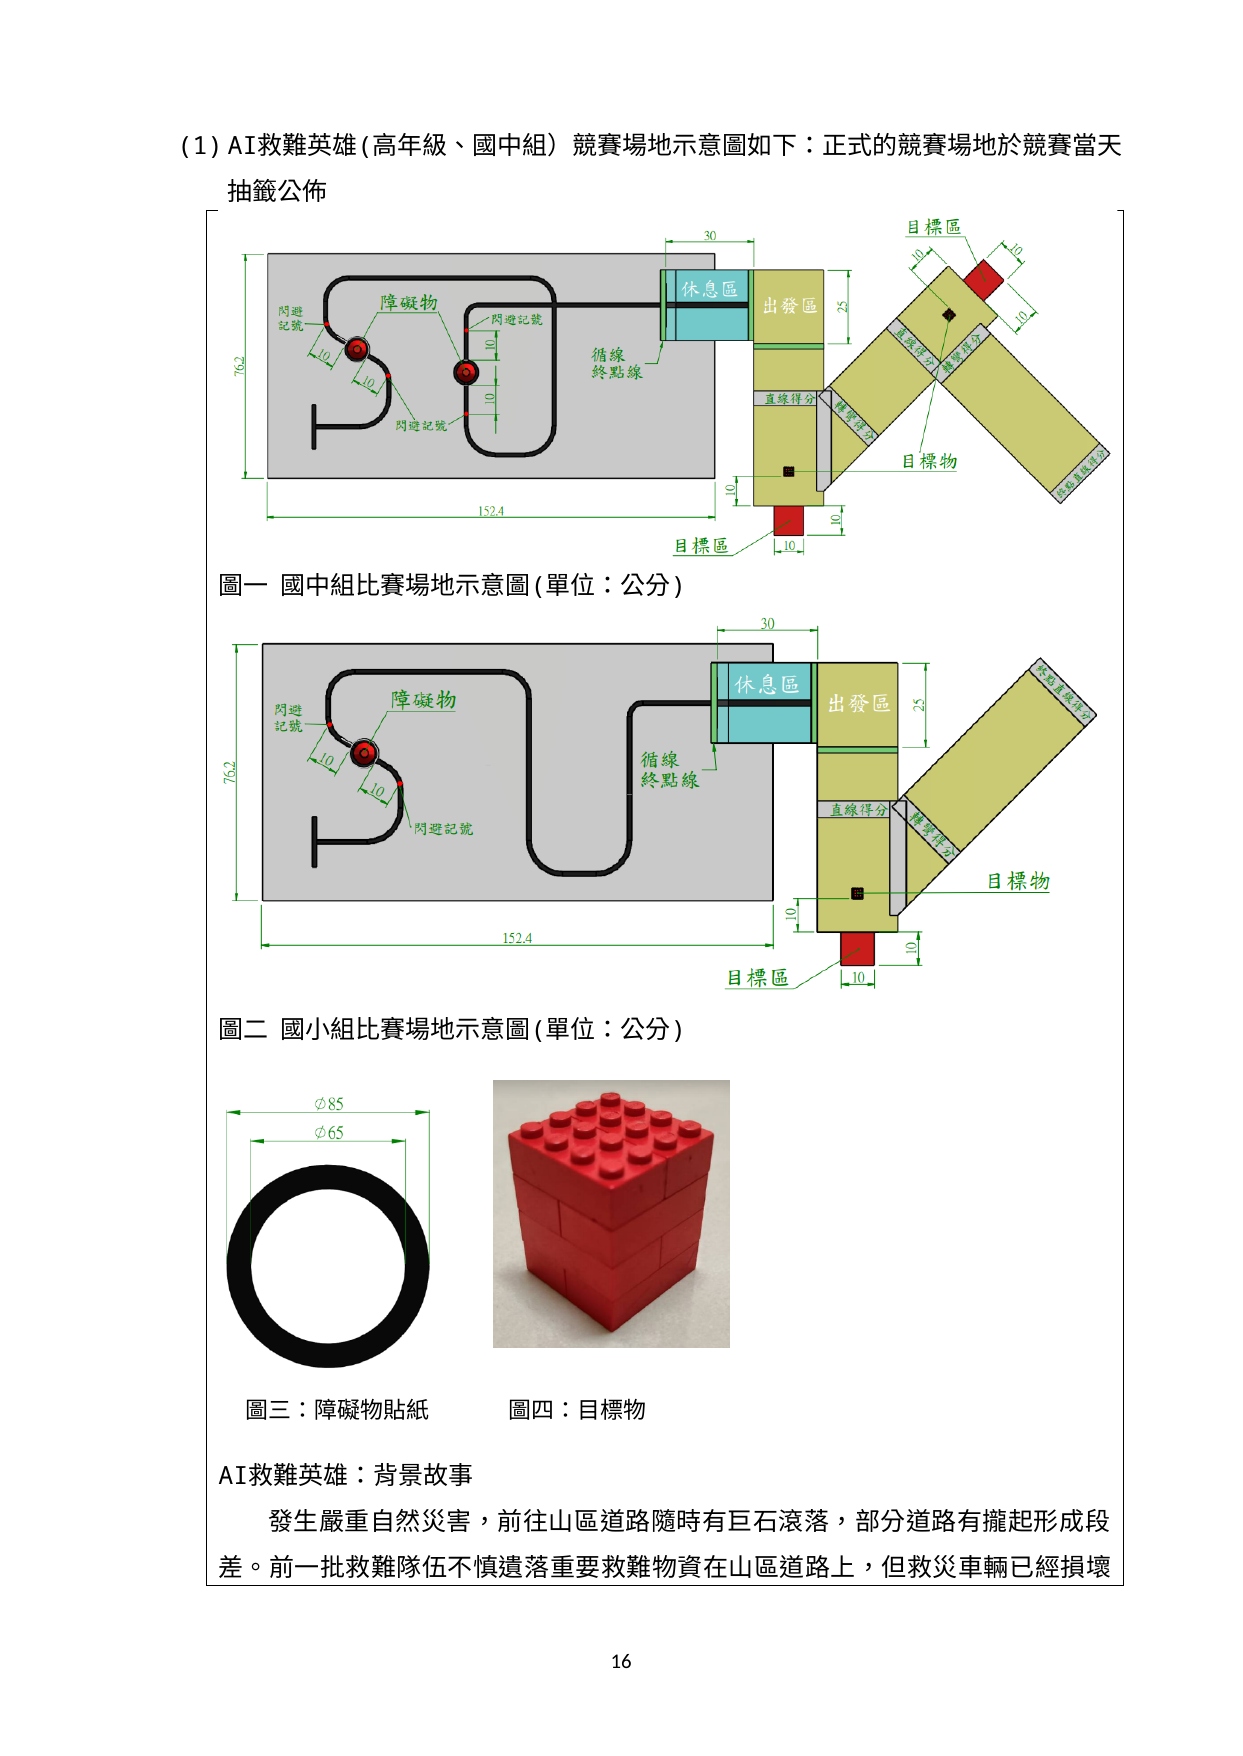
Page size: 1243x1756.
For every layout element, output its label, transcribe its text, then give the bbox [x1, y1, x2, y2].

list AI救難英雄(高年級、國中組）競賽場地示意圖如下：正式的競賽場地於競賽當天 抽籤公佈 [177, 118, 1124, 210]
picture [218, 210, 1118, 566]
picture [218, 612, 1106, 1000]
picture [493, 1080, 730, 1348]
picture [218, 1089, 443, 1374]
table_header 圖一 國中組比賽場地示意圖(單位：公分) 圖二 國小組比賽場地示意圖(單位：公分) AI救難英雄：背景故事 發生嚴重自然災害，前往山區道路隨時有巨石滾落，部分道路有攏起形成段差。前一批救難隊伍不慎遺落重要救難物資在山區道路上，但救災車輛已經損壞無法行駛。救災指揮中心評估災情嚴重，暫時不適合派遣人力前往協助。 現在，需要各位出動AI無人救災車輛，沿著道路前往山區，遇到落石要進行閃避，注意行車安全。遇到攏起的道路時，要克服困難，繼續前進，同時尋找散落在某處的重要救難物資。想辦法將救難物資運送到避難所，協助災民度過難關。 機器人規定： 只能使用一臺主機。 寬度、長度均需小於25公分，高度、重量不限。 可以使用陀螺儀。 場地說明： 場地分成第一段的循線避障區，和第二段的木板迷宮區(如圖一：國中組、圖二：國小高年級組)。 第一段的循線避障區： 場地寬度約76.2公分，長度約152.4公分，材質為相片紙輸出上霧膜或PP消光帆布。場地底色為白色，軌跡線路顏色為黑色，路線於現場公佈。 循線軌跡為線寬約1.3公分的連續軌跡。國小高年級組的無交叉路口。國中組的循線軌跡有1個交叉路口，可能有虛線、斷路、交叉路或T字路線，實際場地以當天公佈為標準。 障礙物：循線軌跡上會放置保特瓶做為障礙物，高度約23公分，直徑約6.5公分，總重量約100±10公克（瓶內會填充清水）。國小組會設置一個障礙物，國中組會設置二個障礙物。 障礙物放置位置於當天公佈，會黏貼一張外徑8.5公分、內徑6.5公分的黑色圓環，作為障礙物放置基準，如圖三。 避障動作開始及結束記號：從障礙物放置基準的黑色圓環邊線沿循線軌跡向前、向後10公分處會各有避障動作開始記號及結束記號，記號為一直徑0.9公分的紅色圓形，供避障動作軌跡判定用。 第二段的木板迷宮區： 木板迷宮區軌道約1.8公分厚，約23公分寬之合板，直線軌道長度在30公分~100公分之間，各段長度不同，彎道採左右45°,90°,135°角度組成，可能左轉或右轉，各段直線及彎道連接部份以約5公分寬之膠帶黏貼。 國小組木板迷宮為二段一彎，國中組為三段二彎。 軌道組成： ①休息區：休息區長30公分，前緣有一30度角上坡坡道，即為循線避障區終點線。軌道中央有一長度30公分、寬度約1.8±0.2公分的黑色循線引導線，供循線上坡引導。上坡坡道前端和進入下一彎道邊緣均有一綠色線條供判斷用。 ②90度彎道：彎道後方可供選手蹲在此處，重新放置機器人。 ③第一段直線軌道：首端為出發區，長度25公分，為重新出發時機器人的出發位置。軌道上，末端距離邊緣10公分處有一目標物。軌道外接有約10公分×10公分的目標區（紅色瓦楞板，厚度約3mm）。 ④第一段彎道。 ⑤第二段直線軌道： 國小組：末端標線即為終點線。 國中組：軌道上，末端距離邊緣10公分處有一目標物。軌道外接有約10公分×10公分的目標區（紅色瓦楞板，厚度約3mm）。 ⑥第二段彎道(僅國中組)。 ⑦第三段直線軌道(僅國中組)：末端標線即為終點線。 目標物：軌道上會放置目標物，由2×4紅色積木磚，共8塊組成，一層2塊，交叉堆疊成4層，如圖四。國小組會放置一個目標物，國中組會放置二個目標物。 實際場地以當天公佈為標準。 競賽規則： 選手將機器人放到循線避障區起點線前（機器人正投影不可超過起點線），舉手表示準備完成，等待裁判下達開始口令，機器人出發，計時開始。時間2分鐘。 從循線避障區起點出發，沿線行走，走到循線避障區，進入木板迷宮區，沿著木板行走到目標區。 循線避障區行走時，機器人正投影若完全離開黑線即循線失敗，需重新開始。實施閃避動作時則不在此限制範圍，但閃避動作需遵守第4條規則實施。 實施閃避動作時，機器人正投影需經過循線軌跡上的閃避動作開始記號，才可以開始實施，機器人正投影才可以完全離開循線軌跡並允許短暫接觸地面。閃避動作結束時，機器人正投影也需經過循線軌跡上的閃避動作結束記號，才能回到循線軌跡上繼續循線，若未達成任一條件，即需重新開始。一次閃避動作只能閃避一個障礙物。 在循線避障區若循線失敗，選手可將機器人拿回循線起點重新循線，時間繼續，分數重新計算。障礙物要由裁判重新放回，放回後才能再開始。 機器人的正投影碰觸到循線避障區終點線，即完成循線避障區任務並取得此區的成績。 機器人需自主爬上木板迷宮區的休息區內，才能視為進入木板迷宮區，此時選手可以選擇讓機器人繼續自主完成木板迷宮區的任務或是選擇將機器人拿到第一段直線軌道的出發區重新行走，時間繼續。 機器人如果無法自主爬上木板迷宮區的休息區，選手可選擇將機器人拿回循線起點重新循線，時間繼續，分數重新計算。障礙物要由裁判重新放回，放回後才能再開始。或直接選擇比賽結束，僅取得循線避障區分數。 進入木板迷宮區後，若行走失敗，選手可將機器人拿回第一段直線軌道的出發區重新行走，時間繼續，木板迷宮區的成績重新計算(已得到循線避障區的分數不變)。目標物要由裁判重新放回，放回後才能再開始。 在木板迷宮區，選手要手動放置機器人時，機器人正投影要在出發區內。 在木板迷宮區，需將目標物推到軌道末端的目標區內。 當機器人正投影完全通過木板迷宮區的最後一個終點得分線，由選手舉手告知裁判，結束比賽，停止計時，計算分數並簽名。 比賽過程中，選手隨時可以舉手告知裁判，結束此場比賽，計算登記目前成績。 機器人行進中若接觸到選手、或是地面（除非符合第四條規則），均需重新拿回出發區重新開始。在循線避障區要拿回循線區起點；在木板迷宮區要拿回木板迷宮出發區或循線區起點。 計分方式 機器人正投影有接觸到循線避障區終點線，循線完成加100分，僅加分一次。 機器人由循線避障區域自主爬上木板迷宮區的休息區，符合以下情況均可加100分。僅加分一次。 爬上休息區後，未停止持續前進，機器人正投影完全通過休息區末端綠色標線。 爬上休息區後，機器人動作停止，機器人正投影完全在休息區內。如果只有部分在休息區內，僅加50分。 結束循線避障區比賽時，障礙物完全在圓圈內，加100分；部分離開，加50分；完全離開，加0分。機器人正投影需經過障礙物前後的閃避動作開始及結束記號，才能加計該障礙物的分數。 每一個直線段和彎道段的開始和結束均有一膠帶黏貼標線，機器人正投影需完全通過該標線才能取得該段分數。 木板迷宮區通過一段直線10分，通過一段彎道10分。 比賽結束時，目標物在目標區，完全放入一個加100分，部份放入一個加50分。 機器人從循線避障區的循線起點開始，爬上木板迷宮區，並能夠自主行走，通過木板迷宮區的最後一個終點得分線，且在比賽結束前選手都沒有碰觸到機器人，可額外加100分。 機器人跑完所有軌道，且所有目標物均完全放入到目標區時，剩餘秒數加入總分。 [207, 211, 1123, 1585]
